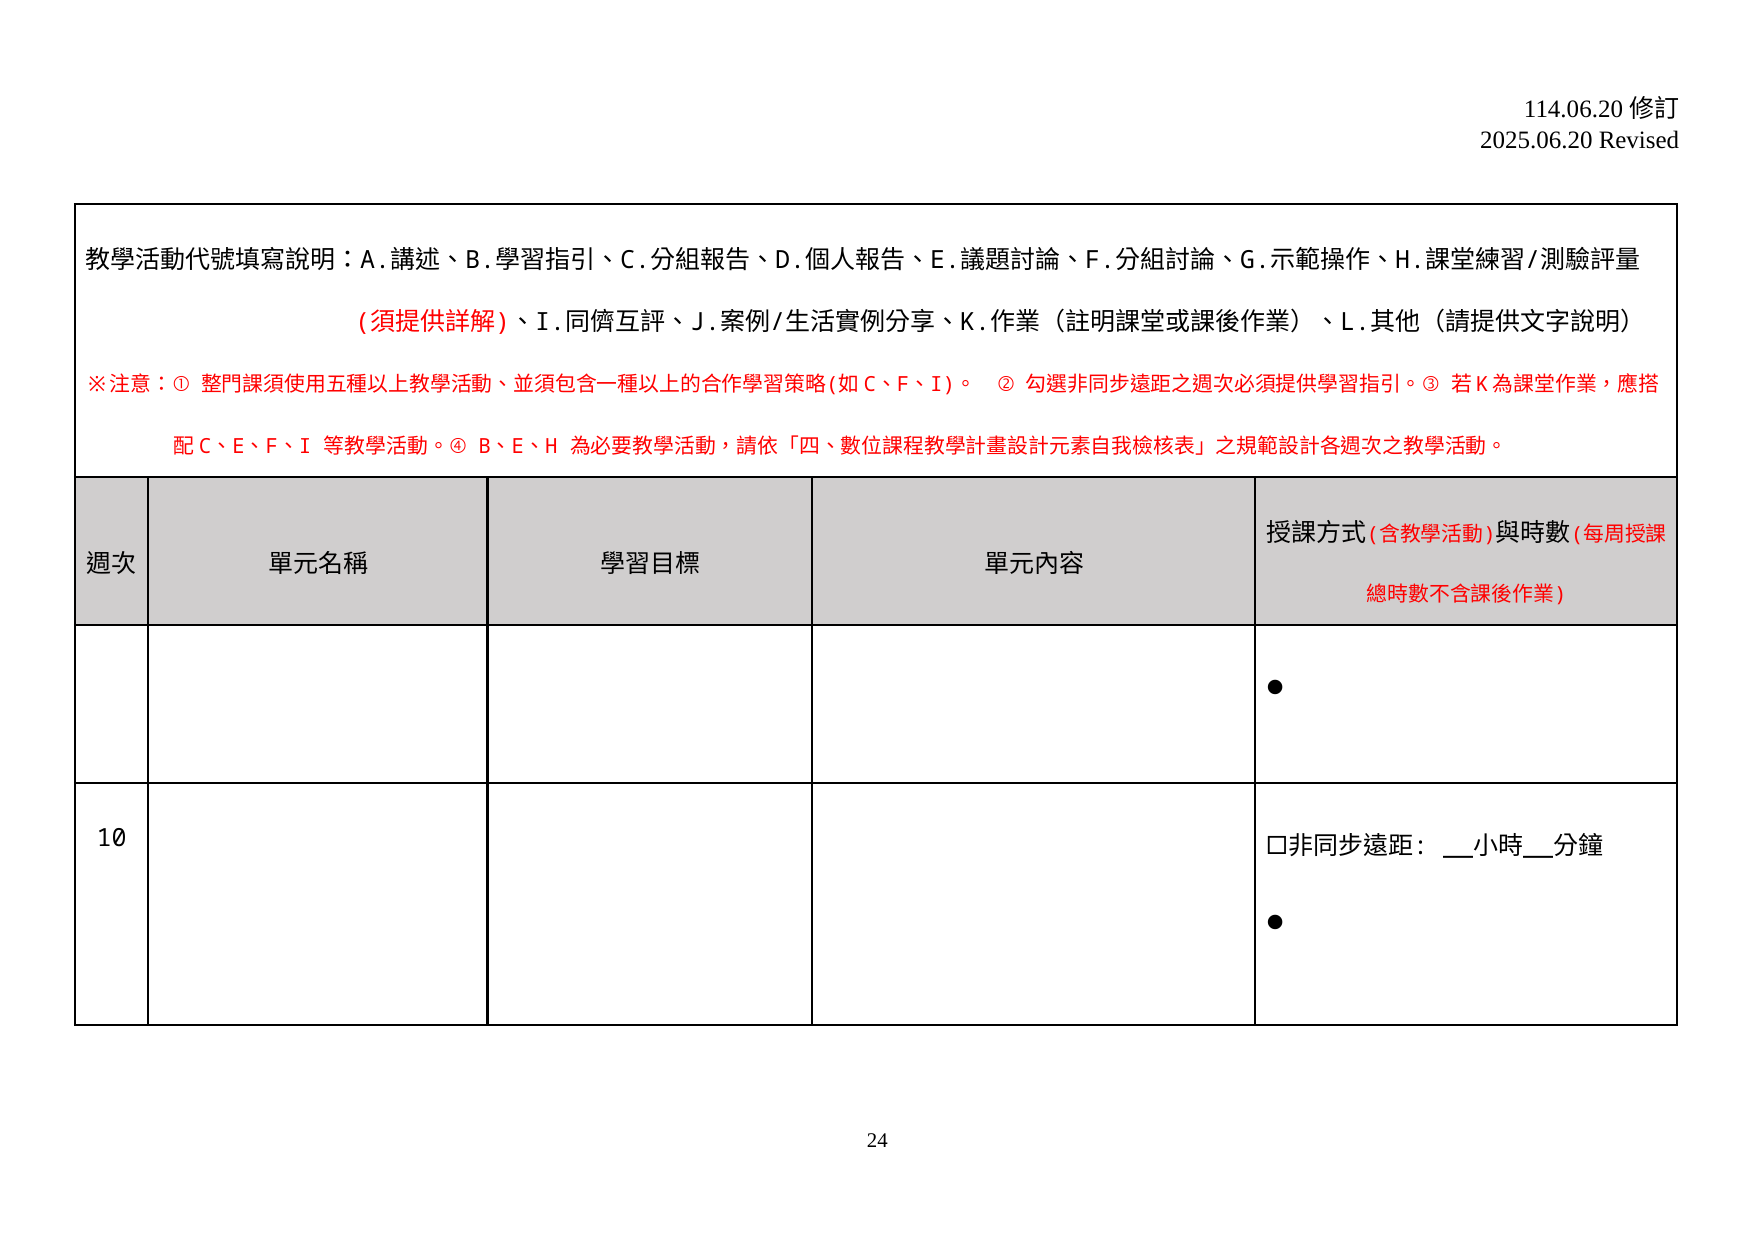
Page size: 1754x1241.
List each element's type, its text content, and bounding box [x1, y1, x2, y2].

table_cell 授課方式(含教學活動)與時數(每周授課總時數不含課後作業) [1256, 478, 1676, 624]
table_cell [1678, 782, 1754, 1024]
table_cell [1678, 476, 1754, 624]
table_cell 週次 [76, 478, 147, 624]
table_header 教學活動代號填寫說明：A.講述、B.學習指引、C.分組報告、D.個人報告、E.議題討論、F.分組討論、G.示範操作、H.課堂練習/測驗評量(須提供詳解)、I.同儕互評、J.案例/生活實例分享、K.作業（註明課堂或課後作業）、L.其他（請提供文字說明） ※注意： 整門課須使用五種以上教學活動、並須包含一種以上的合作學習策略(如C、F、I)。  勾選非同步遠距之週次必須提供學習指引。 若K為課堂作業，應搭配C、E、F、I 等教學活動。 B、E、H 為必要教學活動，請依「四、數位課程教學計畫設計元素自我檢核表」之規範設計各週次之教學活動。 [76, 205, 1676, 476]
table_cell [489, 626, 811, 782]
table_cell 非同步遠距: __小時__分鐘 同步遠距: __小時__分鐘 面授: __小時__分鐘 [1256, 784, 1676, 1024]
table_cell [149, 784, 486, 1024]
table_cell [813, 626, 1254, 782]
table_cell 非同步遠距: __小時__分鐘 同步遠距: __小時__分鐘 面授: __小時__分鐘 [1256, 626, 1676, 782]
table_cell [149, 626, 486, 782]
table_cell 單元名稱 [149, 478, 486, 624]
table_cell 學習目標 [489, 478, 811, 624]
table_cell [489, 784, 811, 1024]
table_cell [813, 784, 1254, 1024]
table_cell 單元內容 [813, 478, 1254, 624]
table_cell 10 [76, 784, 147, 1024]
table_cell [76, 626, 147, 782]
table_cell [1678, 624, 1754, 782]
table_header [1678, 203, 1754, 476]
